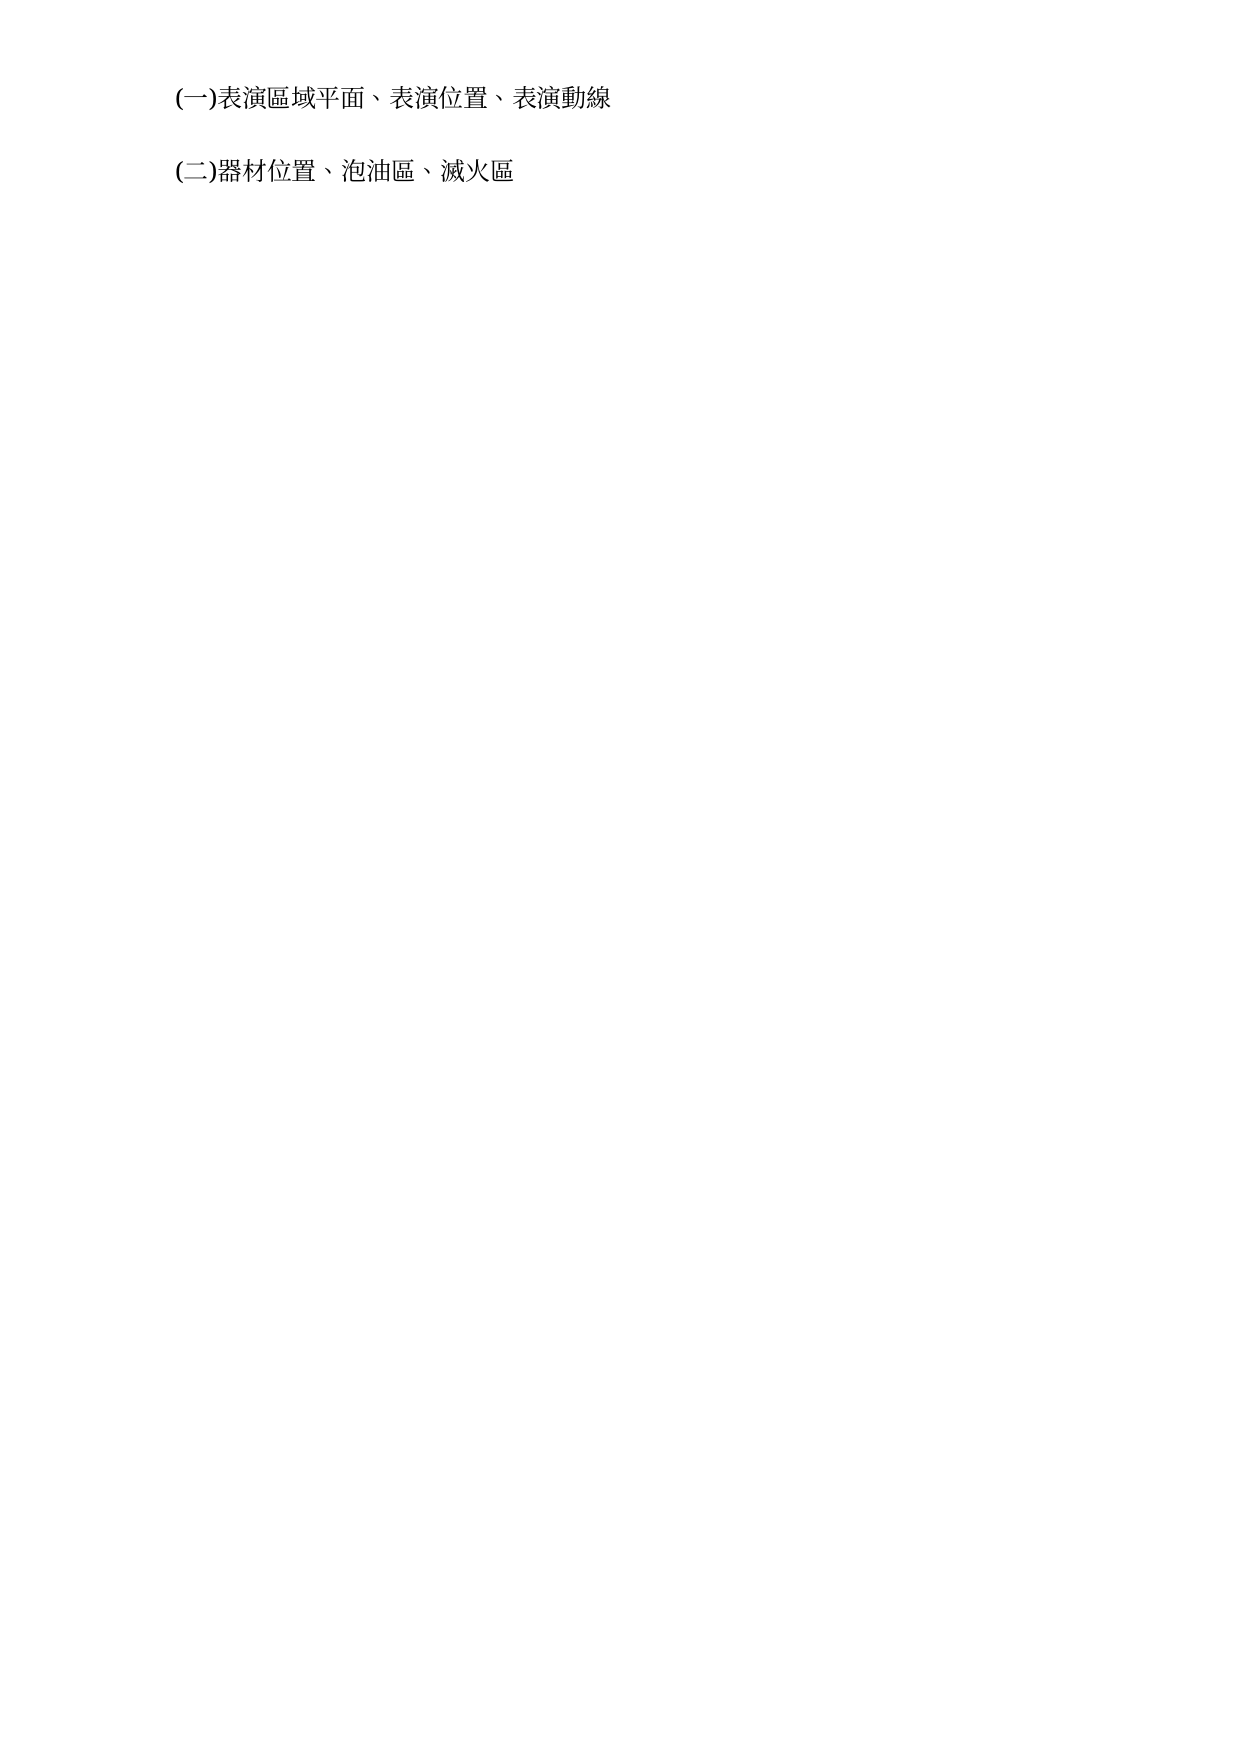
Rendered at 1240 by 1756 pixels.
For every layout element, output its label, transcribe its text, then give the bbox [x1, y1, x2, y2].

text (一)表演區域平面、表演位置、表演動線 (二)器材位置、泡油區、滅火區 [175, 79, 621, 187]
